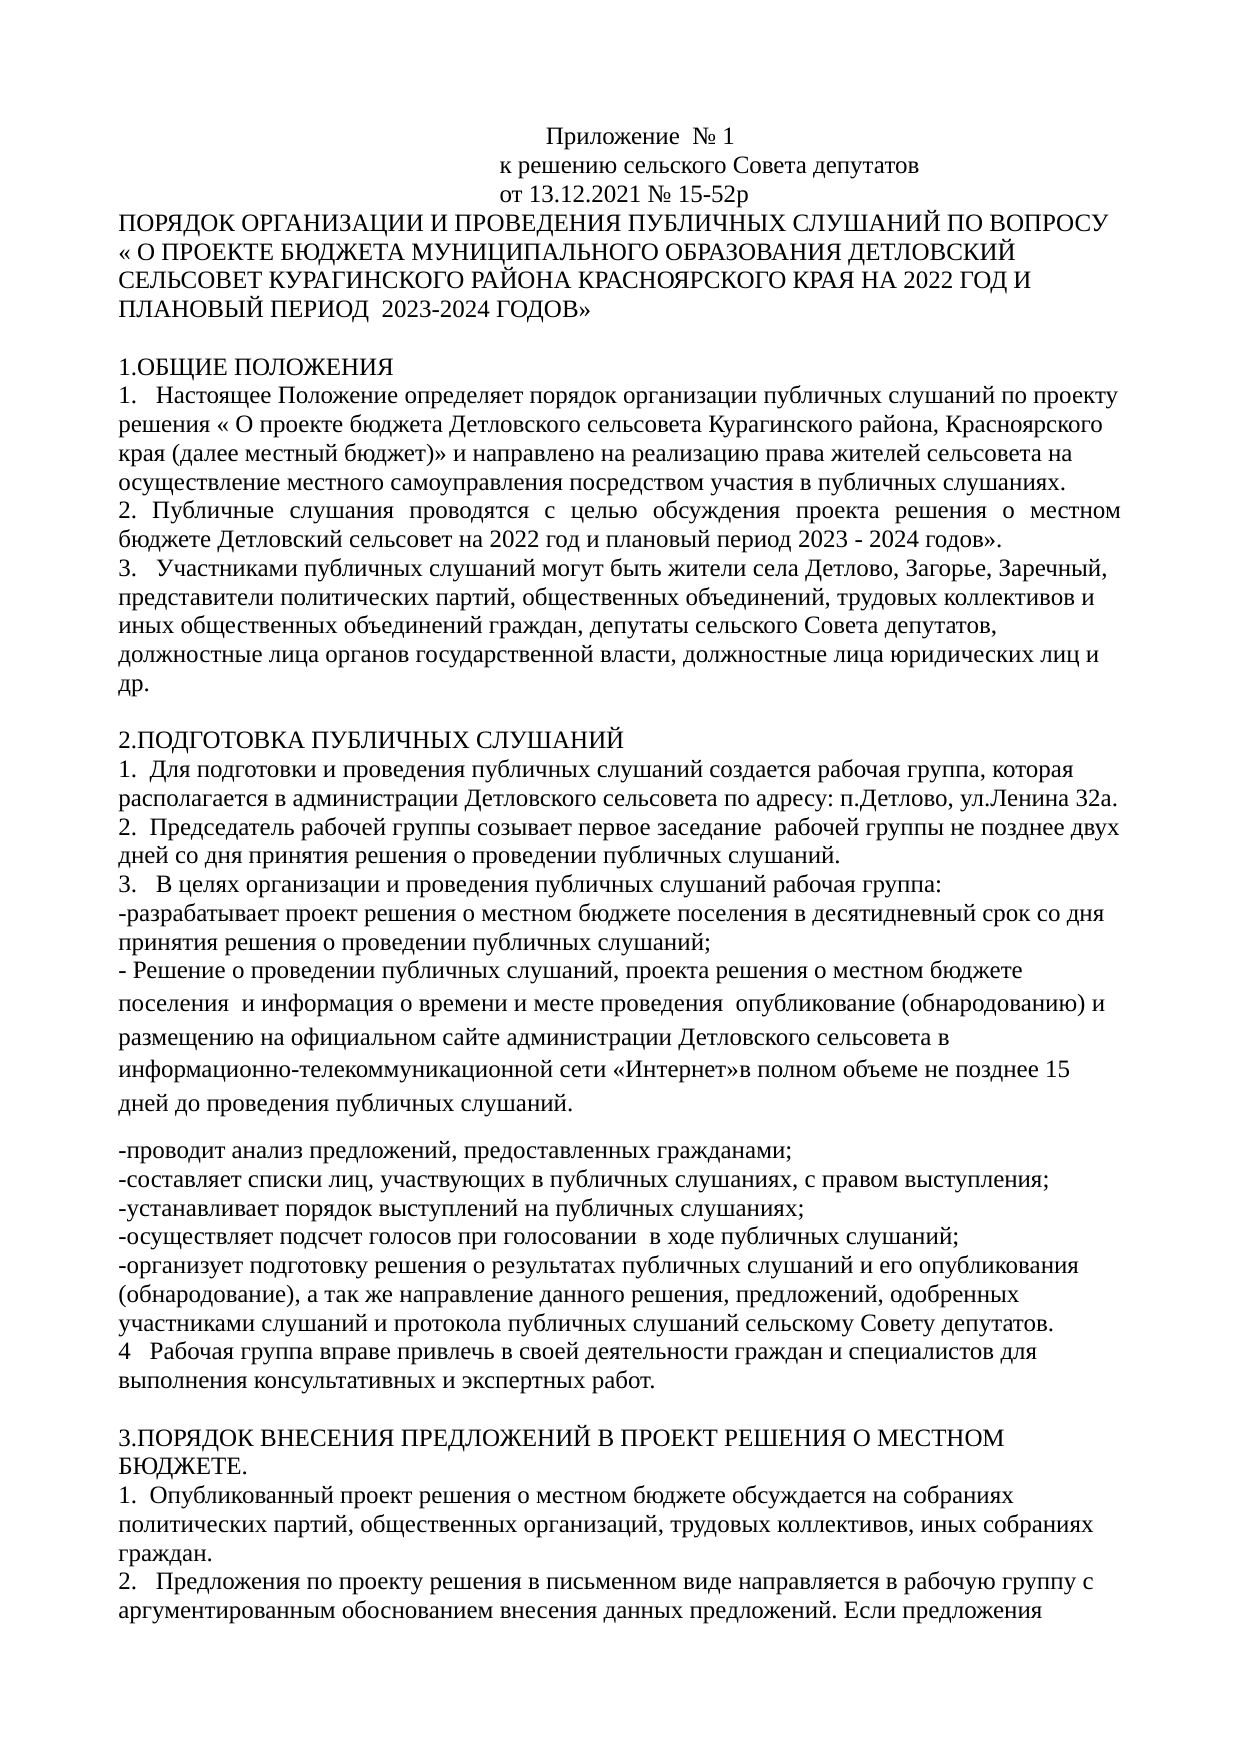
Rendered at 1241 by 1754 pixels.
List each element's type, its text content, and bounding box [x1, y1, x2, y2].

text -проводит анализ предложений, предоставленных гражданами; [118, 1135, 1122, 1164]
text -организует подготовку решения о результатах публичных слушаний и его опубликования (обнародование), а так же направление данного решения, предложений, одобренных участниками слушаний и протокола публичных слушаний сельскому Совету депутатов. [118, 1250, 1122, 1336]
text 1. Для подготовки и проведения публичных слушаний создается рабочая группа, которая располагается в администрации Детловского сельсовета по адресу: п.Детлово, ул.Ленина 32а. [118, 754, 1122, 812]
text 4 Рабочая группа вправе привлечь в своей деятельности граждан и специалистов для выполнения консультативных и экспертных работ. [118, 1336, 1122, 1394]
text 1. Опубликованный проект решения о местном бюджете обсуждается на собраниях политических партий, общественных организаций, трудовых коллективов, иных собраниях граждан. [118, 1480, 1122, 1566]
text -разрабатывает проект решения о местном бюджете поселения в десятидневный срок со дня принятия решения о проведении публичных слушаний; [118, 898, 1122, 956]
text 3. В целях организации и проведения публичных слушаний рабочая группа: [118, 869, 1122, 898]
text от 13.12.2021 № 15-52р [118, 179, 1122, 208]
text 1. Настоящее Положение определяет порядок организации публичных слушаний по проекту решения « О проекте бюджета Детловского сельсовета Курагинского района, Красноярского края (далее местный бюджет)» и направлено на реализацию права жителей сельсовета на осуществление местного самоуправления посредством участия в публичных слушаниях. [118, 381, 1122, 496]
text 3. Участниками публичных слушаний могут быть жители села Детлово, Загорье, Заречный, представители политических партий, общественных объединений, трудовых коллективов и иных общественных объединений граждан, депутаты сельского Совета депутатов, должностные лица органов государственной власти, должностные лица юридических лиц и др. [118, 553, 1122, 697]
text 2.ПОДГОТОВКА ПУБЛИЧНЫХ СЛУШАНИЙ [118, 726, 1122, 754]
text -устанавливает порядок выступлений на публичных слушаниях; [118, 1193, 1122, 1221]
text 2. Председатель рабочей группы созывает первое заседание рабочей группы не позднее двух дней со дня принятия решения о проведении публичных слушаний. [118, 812, 1122, 869]
text -осуществляет подсчет голосов при голосовании в ходе публичных слушаний; [118, 1221, 1122, 1250]
text Приложение № 1 [118, 118, 1122, 151]
text 2. Предложения по проекту решения в письменном виде направляется в рабочую группу с аргументированным обоснованием внесения данных предложений. Если предложения [118, 1566, 1122, 1624]
text 3.ПОРЯДОК ВНЕСЕНИЯ ПРЕДЛОЖЕНИЙ В ПРОЕКТ РЕШЕНИЯ О МЕСТНОМ БЮДЖЕТЕ. [118, 1423, 1122, 1480]
text - Решение о проведении публичных слушаний, проекта решения о местном бюджете поселения и информация о времени и месте проведения опубликование (обнародованию) и размещению на официальном сайте администрации Детловского сельсовета в информационно-телекоммуникационной сети «Интернет»в полном объеме не позднее 15 дней до проведения публичных слушаний. [118, 956, 1122, 1116]
text 2. Публичные слушания проводятся с целью обсуждения проекта решения о местном бюджете Детловский сельсовет на 2022 год и плановый период 2023 - 2024 годов». [118, 496, 1122, 553]
text 1.ОБЩИЕ ПОЛОЖЕНИЯ [118, 352, 1122, 381]
text ПОРЯДОК ОРГАНИЗАЦИИ И ПРОВЕДЕНИЯ ПУБЛИЧНЫХ СЛУШАНИЙ ПО ВОПРОСУ « О ПРОЕКТЕ БЮДЖЕТА МУНИЦИПАЛЬНОГО ОБРАЗОВАНИЯ ДЕТЛОВСКИЙ СЕЛЬСОВЕТ КУРАГИНСКОГО РАЙОНА КРАСНОЯРСКОГО КРАЯ НА 2022 ГОД И ПЛАНОВЫЙ ПЕРИОД 2023-2024 ГОДОВ» [118, 208, 1122, 323]
text -составляет списки лиц, участвующих в публичных слушаниях, с правом выступления; [118, 1164, 1122, 1193]
text к решению сельского Совета депутатов [118, 151, 1122, 179]
